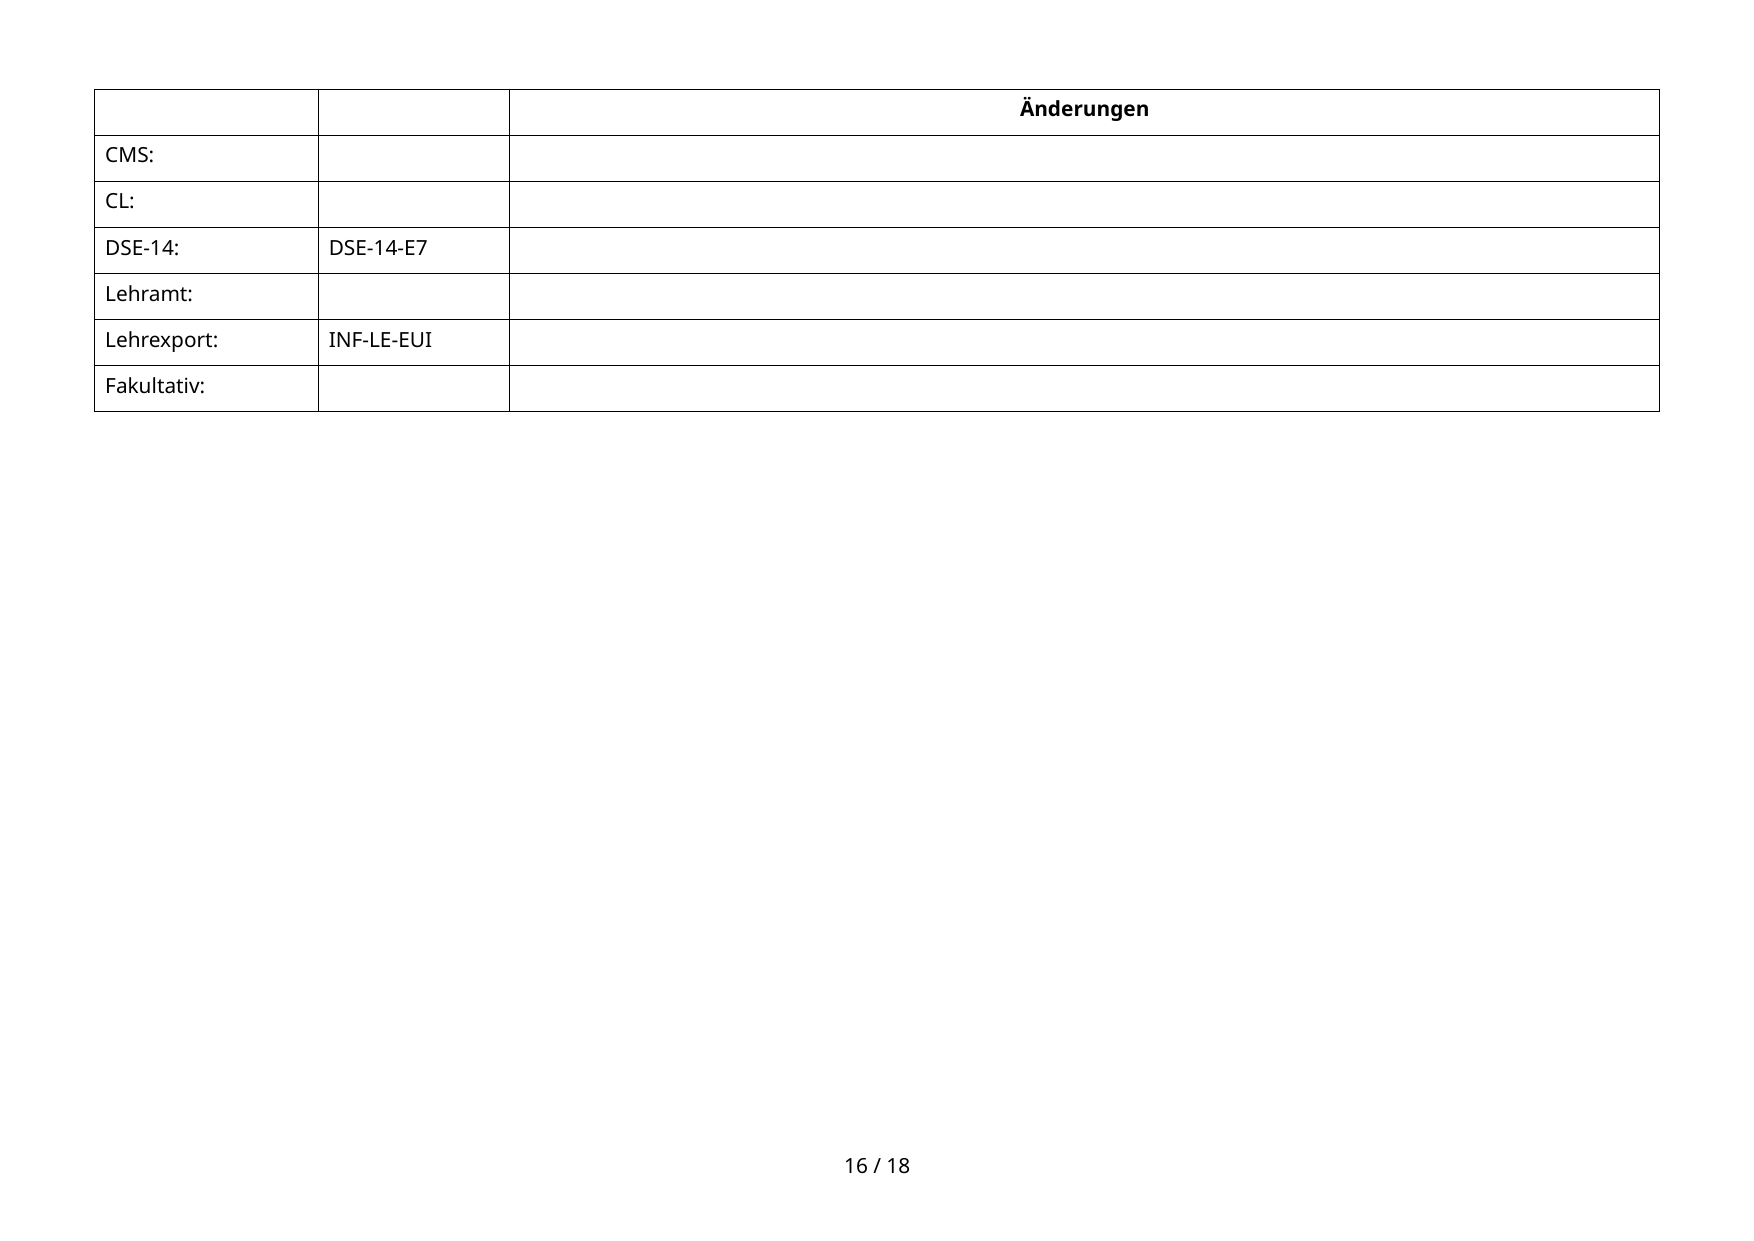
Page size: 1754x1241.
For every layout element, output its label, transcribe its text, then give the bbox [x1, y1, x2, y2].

table_cell Lehramt: [95, 274, 318, 319]
table_cell [510, 136, 1659, 181]
table_cell [510, 366, 1659, 411]
table_cell [510, 182, 1659, 227]
table_cell CMS: [95, 136, 318, 181]
table_header [95, 90, 318, 134]
table_cell DSE-14: [95, 228, 318, 273]
table_cell [510, 274, 1659, 319]
table_cell [319, 136, 509, 181]
table_cell [319, 274, 509, 319]
table_cell INF-LE-EUI [319, 320, 509, 365]
table_cell [510, 320, 1659, 365]
table_cell Fakultativ: [95, 366, 318, 411]
table_header [319, 90, 509, 134]
table_cell [319, 366, 509, 411]
table_cell [319, 182, 509, 227]
table_cell [510, 228, 1659, 273]
table_cell CL: [95, 182, 318, 227]
table_header Änderungen [510, 90, 1659, 134]
table_cell Lehrexport: [95, 320, 318, 365]
table_cell DSE-14-E7 [319, 228, 509, 273]
